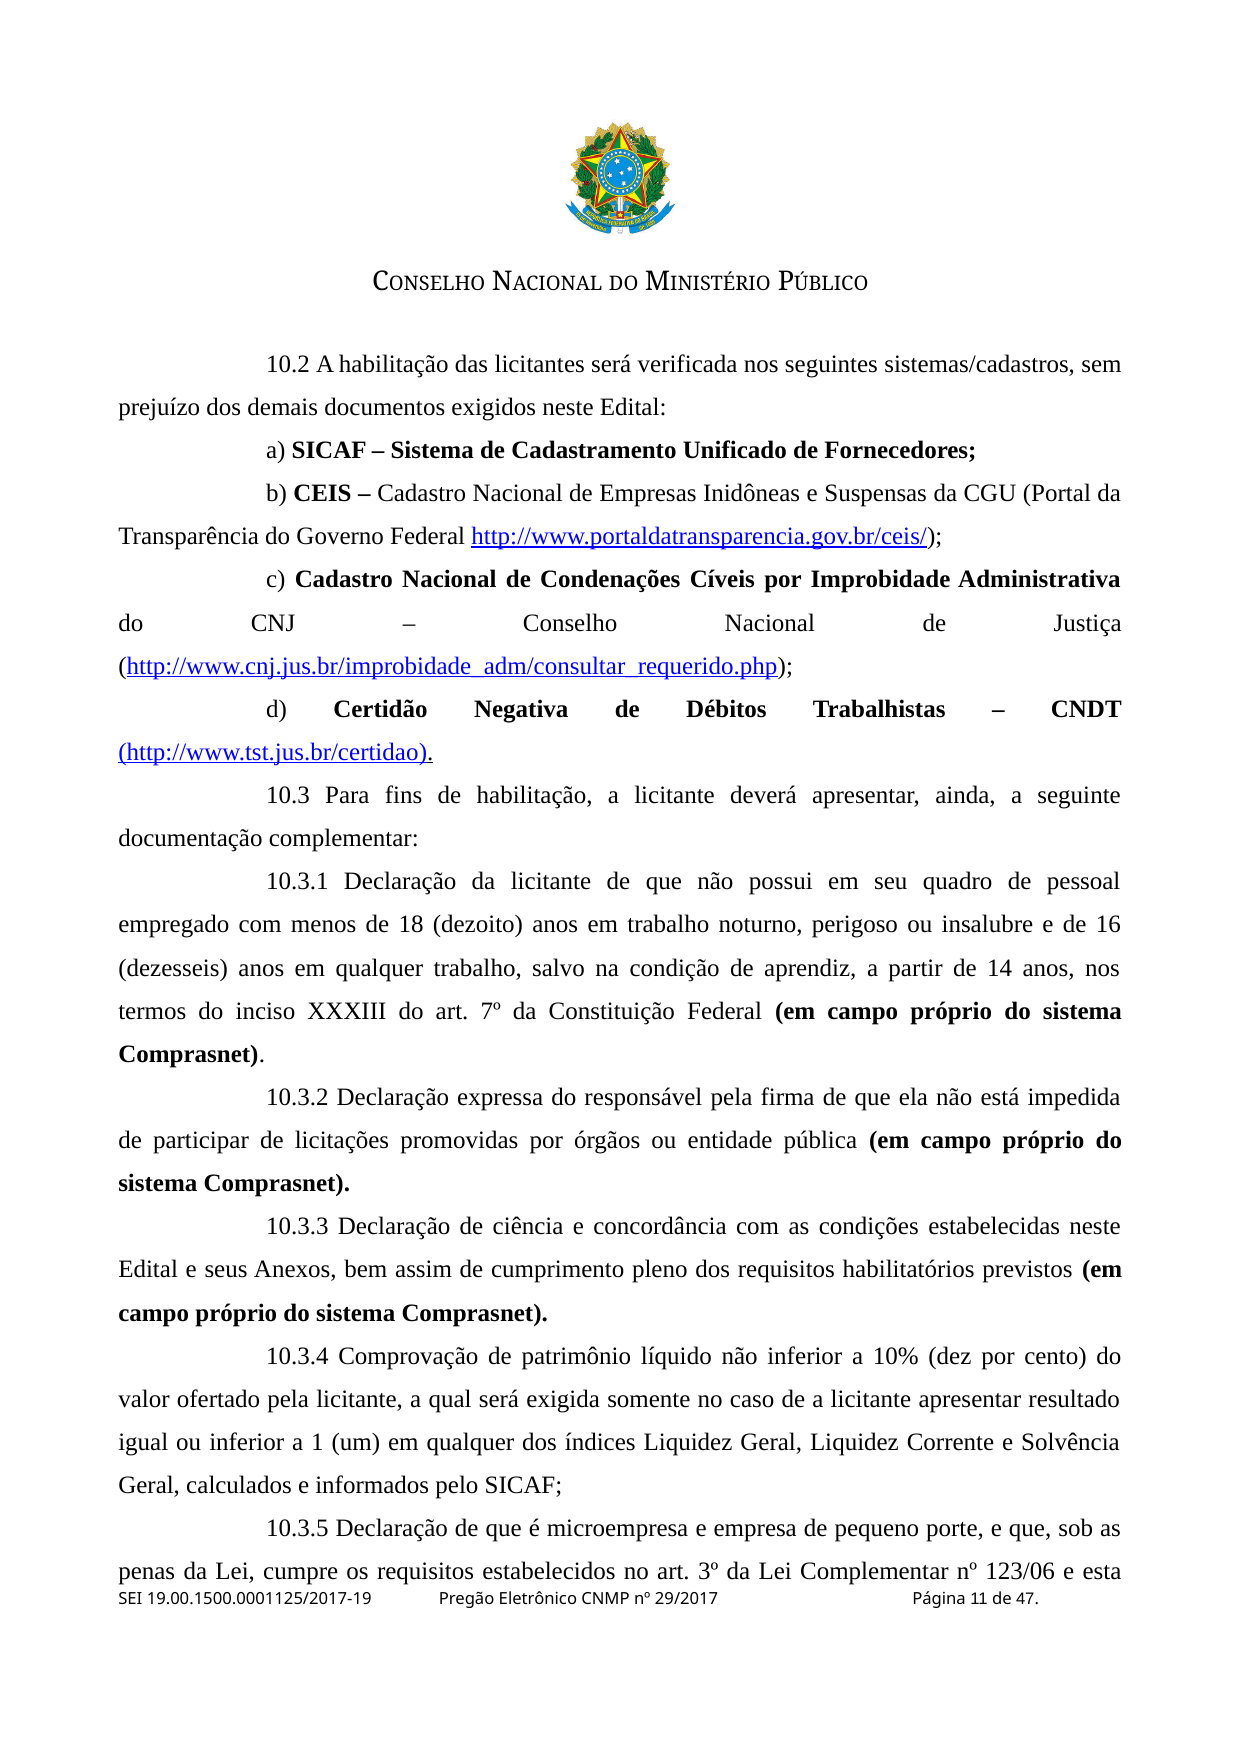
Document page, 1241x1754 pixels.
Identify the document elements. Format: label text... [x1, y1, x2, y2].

text 10.3.4 Comprovação de patrimônio líquido não inferior a 10% (dez por cento) do valor ofertado pela licitante, a qual será exigida somente no caso de a licitante apresentar resultado igual ou inferior a 1 (um) em qualquer dos índices Liquidez Geral, Liquidez Corrente e Solvência Geral, calculados e informados pelo SICAF; [118, 1341, 1122, 1499]
text b) CEIS – Cadastro Nacional de Empresas Inidôneas e Suspensas da CGU (Portal da Transparência do Governo Federal http://www.portaldatransparencia.gov.br/ceis/); [118, 478, 1122, 550]
text 10.3 Para fins de habilitação, a licitante deverá apresentar, ainda, a seguinte documentação complementar: [118, 780, 1122, 852]
text 10.3.5 Declaração de que é microempresa e empresa de pequeno porte, e que, sob as penas da Lei, cumpre os requisitos estabelecidos no art. 3º da Lei Complementar nº 123/06 e esta [118, 1513, 1122, 1585]
text c) Cadastro Nacional de Condenações Cíveis por Improbidade Administrativa do CNJ – Conselho Nacional de Justiça (http://www.cnj.jus.br/improbidade_adm/consultar_requerido.php); [118, 564, 1122, 679]
text 10.2 A habilitação das licitantes será verificada nos seguintes sistemas/cadastros, sem prejuízo dos demais documentos exigidos neste Edital: [118, 349, 1122, 421]
text 10.3.3 Declaração de ciência e concordância com as condições estabelecidas neste Edital e seus Anexos, bem assim de cumprimento pleno dos requisitos habilitatórios previstos (em campo próprio do sistema Comprasnet). [118, 1211, 1122, 1326]
text 10.3.1 Declaração da licitante de que não possui em seu quadro de pessoal empregado com menos de 18 (dezoito) anos em trabalho noturno, perigoso ou insalubre e de 16 (dezesseis) anos em qualquer trabalho, salvo na condição de aprendiz, a partir de 14 anos, nos termos do inciso XXXIII do art. 7º da Constituição Federal (em campo próprio do sistema Comprasnet). [118, 866, 1122, 1068]
text a) SICAF – Sistema de Cadastramento Unificado de Fornecedores; [118, 435, 1122, 464]
text d) Certidão Negativa de Débitos Trabalhistas – CNDT (http://www.tst.jus.br/certidao). [118, 694, 1122, 766]
text 10.3.2 Declaração expressa do responsável pela firma de que ela não está impedida de participar de licitações promovidas por órgãos ou entidade pública (em campo próprio do sistema Comprasnet). [118, 1082, 1122, 1197]
